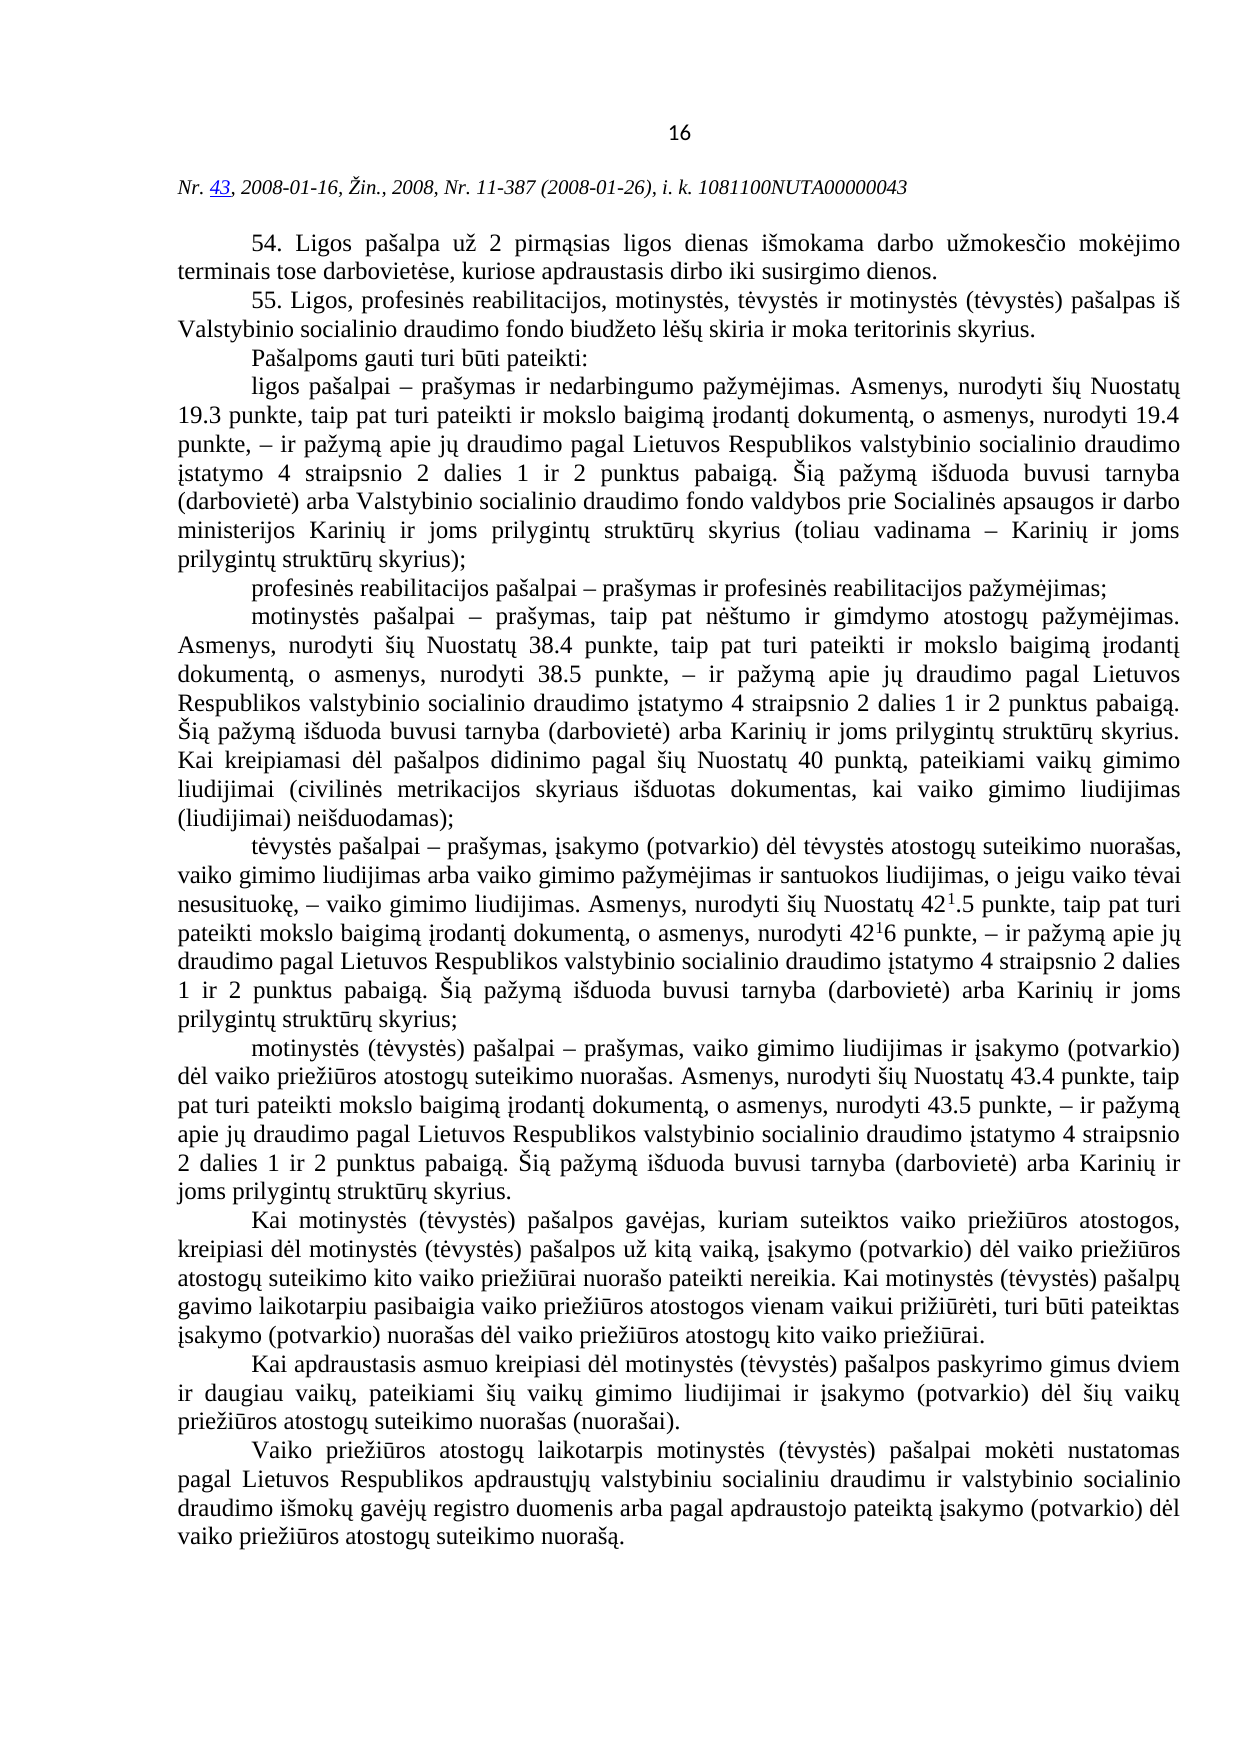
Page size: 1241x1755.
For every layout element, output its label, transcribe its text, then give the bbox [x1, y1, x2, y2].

text 55. Ligos, profesinės reabilitacijos, motinystės, tėvystės ir motinystės (tėvystės) pašalpas iš Valstybinio socialinio draudimo fondo biudžeto lėšų skiria ir moka teritorinis skyrius. [177, 285, 1181, 343]
text Kai motinystės (tėvystės) pašalpos gavėjas, kuriam suteiktos vaiko priežiūros atostogos, kreipiasi dėl motinystės (tėvystės) pašalpos už kitą vaiką, įsakymo (potvarkio) dėl vaiko priežiūros atostogų suteikimo kito vaiko priežiūrai nuorašo pateikti nereikia. Kai motinystės (tėvystės) pašalpų gavimo laikotarpiu pasibaigia vaiko priežiūros atostogos vienam vaikui prižiūrėti, turi būti pateiktas įsakymo (potvarkio) nuorašas dėl vaiko priežiūros atostogų kito vaiko priežiūrai. [177, 1205, 1181, 1349]
text Pašalpoms gauti turi būti pateikti: [177, 343, 1181, 371]
text motinystės pašalpai – prašymas, taip pat nėštumo ir gimdymo atostogų pažymėjimas. Asmenys, nurodyti šių Nuostatų 38.4 punkte, taip pat turi pateikti ir mokslo baigimą įrodantį dokumentą, o asmenys, nurodyti 38.5 punkte, – ir pažymą apie jų draudimo pagal Lietuvos Respublikos valstybinio socialinio draudimo įstatymo 4 straipsnio 2 dalies 1 ir 2 punktus pabaigą. Šią pažymą išduoda buvusi tarnyba (darbovietė) arba Karinių ir joms prilygintų struktūrų skyrius. Kai kreipiamasi dėl pašalpos didinimo pagal šių Nuostatų 40 punktą, pateikiami vaikų gimimo liudijimai (civilinės metrikacijos skyriaus išduotas dokumentas, kai vaiko gimimo liudijimas (liudijimai) neišduodamas); [177, 601, 1181, 831]
text motinystės (tėvystės) pašalpai – prašymas, vaiko gimimo liudijimas ir įsakymo (potvarkio) dėl vaiko priežiūros atostogų suteikimo nuorašas. Asmenys, nurodyti šių Nuostatų 43.4 punkte, taip pat turi pateikti mokslo baigimą įrodantį dokumentą, o asmenys, nurodyti 43.5 punkte, – ir pažymą apie jų draudimo pagal Lietuvos Respublikos valstybinio socialinio draudimo įstatymo 4 straipsnio 2 dalies 1 ir 2 punktus pabaigą. Šią pažymą išduoda buvusi tarnyba (darbovietė) arba Karinių ir joms prilygintų struktūrų skyrius. [177, 1033, 1181, 1205]
text ligos pašalpai – prašymas ir nedarbingumo pažymėjimas. Asmenys, nurodyti šių Nuostatų 19.3 punkte, taip pat turi pateikti ir mokslo baigimą įrodantį dokumentą, o asmenys, nurodyti 19.4 punkte, – ir pažymą apie jų draudimo pagal Lietuvos Respublikos valstybinio socialinio draudimo įstatymo 4 straipsnio 2 dalies 1 ir 2 punktus pabaigą. Šią pažymą išduoda buvusi tarnyba (darbovietė) arba Valstybinio socialinio draudimo fondo valdybos prie Socialinės apsaugos ir darbo ministerijos Karinių ir joms prilygintų struktūrų skyrius (toliau vadinama – Karinių ir joms prilygintų struktūrų skyrius); [177, 371, 1181, 573]
text Vaiko priežiūros atostogų laikotarpis motinystės (tėvystės) pašalpai mokėti nustatomas pagal Lietuvos Respublikos apdraustųjų valstybiniu socialiniu draudimu ir valstybinio socialinio draudimo išmokų gavėjų registro duomenis arba pagal apdraustojo pateiktą įsakymo (potvarkio) dėl vaiko priežiūros atostogų suteikimo nuorašą. [177, 1435, 1181, 1550]
text Kai apdraustasis asmuo kreipiasi dėl motinystės (tėvystės) pašalpos paskyrimo gimus dviem ir daugiau vaikų, pateikiami šių vaikų gimimo liudijimai ir įsakymo (potvarkio) dėl šių vaikų priežiūros atostogų suteikimo nuorašas (nuorašai). [177, 1349, 1181, 1435]
text 54. Ligos pašalpa už 2 pirmąsias ligos dienas išmokama darbo užmokesčio mokėjimo terminais tose darbovietėse, kuriose apdraustasis dirbo iki susirgimo dienos. [177, 228, 1181, 285]
text Nr. 43, 2008-01-16, Žin., 2008, Nr. 11-387 (2008-01-26), i. k. 1081100NUTA00000043 [177, 175, 1181, 199]
text tėvystės pašalpai – prašymas, įsakymo (potvarkio) dėl tėvystės atostogų suteikimo nuorašas, vaiko gimimo liudijimas arba vaiko gimimo pažymėjimas ir santuokos liudijimas, o jeigu vaiko tėvai nesusituokę, – vaiko gimimo liudijimas. Asmenys, nurodyti šių Nuostatų 421.5 punkte, taip pat turi pateikti mokslo baigimą įrodantį dokumentą, o asmenys, nurodyti 4216 punkte, – ir pažymą apie jų draudimo pagal Lietuvos Respublikos valstybinio socialinio draudimo įstatymo 4 straipsnio 2 dalies 1 ir 2 punktus pabaigą. Šią pažymą išduoda buvusi tarnyba (darbovietė) arba Karinių ir joms prilygintų struktūrų skyrius; [177, 831, 1181, 1033]
text profesinės reabilitacijos pašalpai – prašymas ir profesinės reabilitacijos pažymėjimas; [177, 573, 1181, 601]
